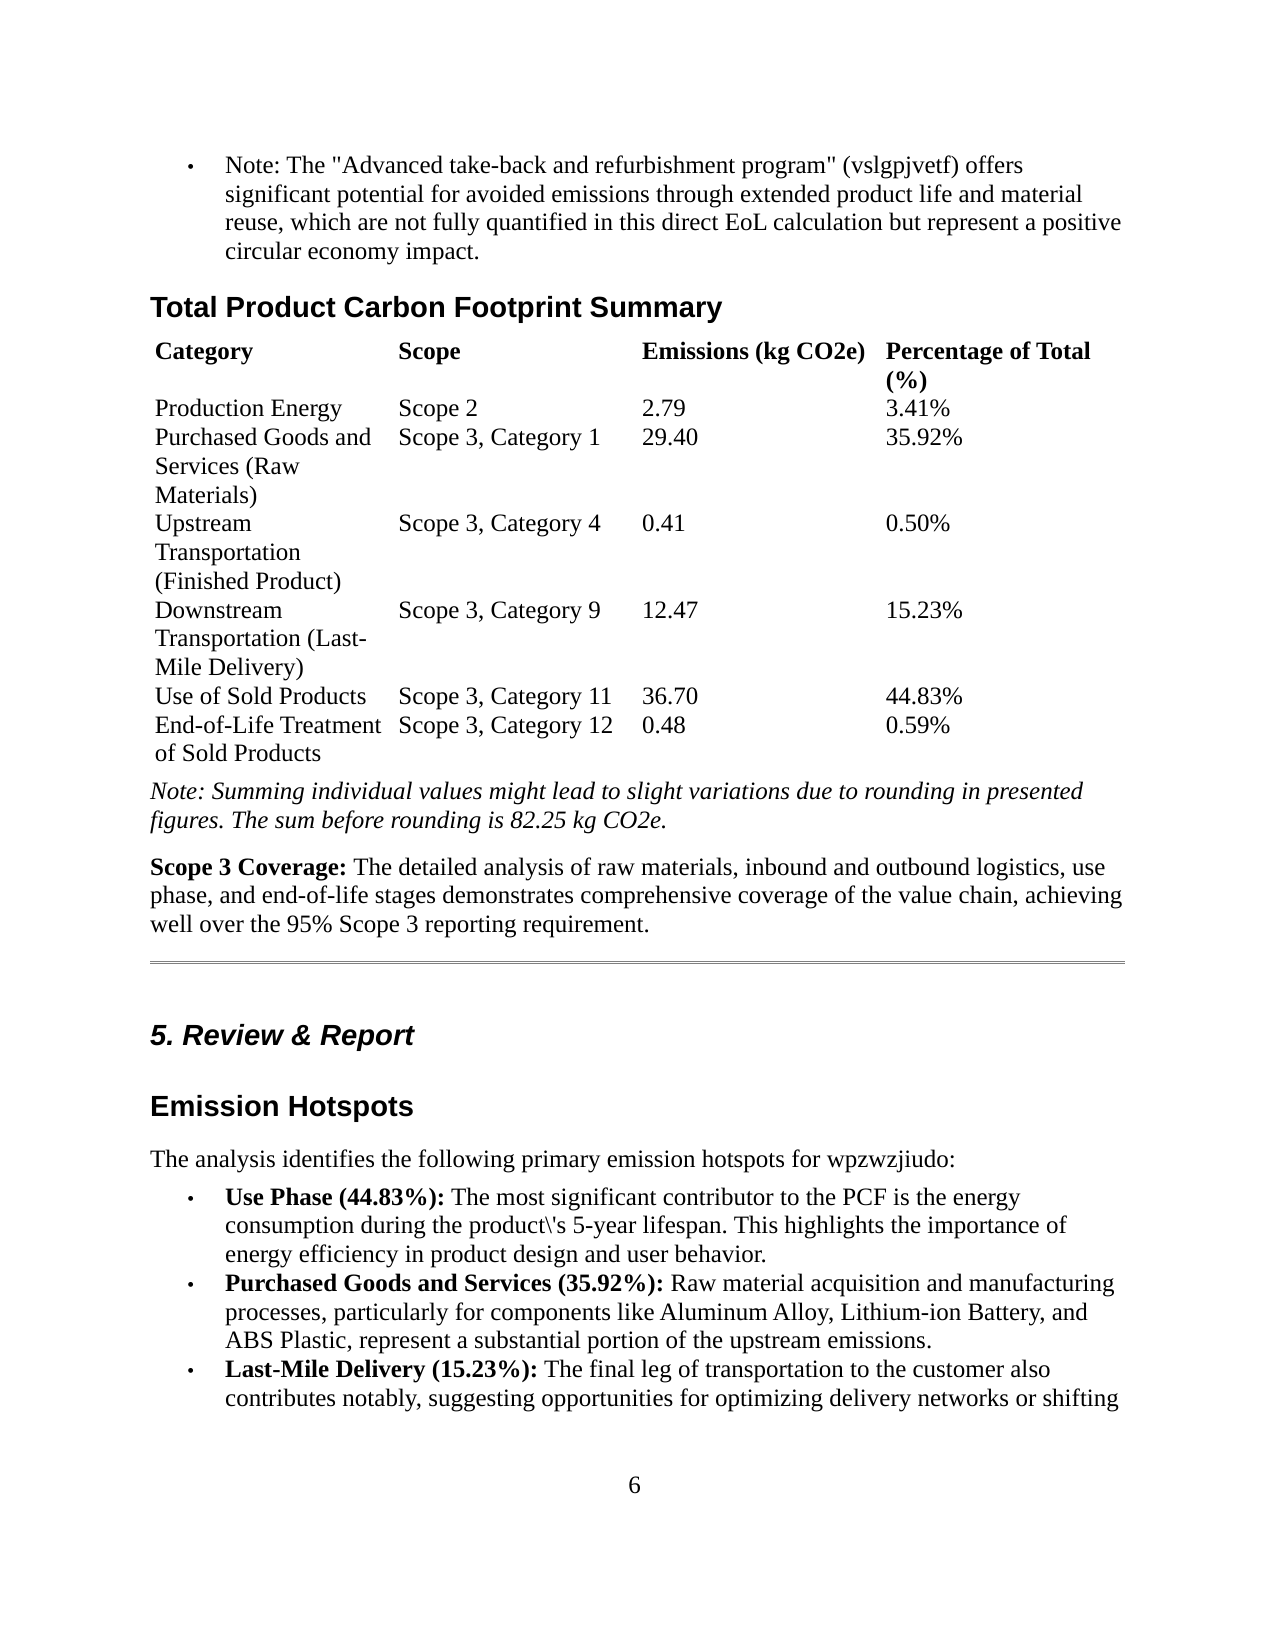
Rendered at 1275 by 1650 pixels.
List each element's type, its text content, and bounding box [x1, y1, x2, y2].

text Scope 3 Coverage: The detailed analysis of raw materials, inbound and outbound logistics, use phase, and end-of-life stages demonstrates comprehensive coverage of the value chain, achieving well over the 95% Scope 3 reporting requirement. [150, 852, 1125, 938]
text Note: Summing individual values might lead to slight variations due to rounding in presented figures. The sum before rounding is 82.25 kg CO2e. [150, 776, 1125, 834]
subtitle Emission Hotspots [150, 1089, 1125, 1123]
list Purchased Goods and Services (35.92%): Raw material acquisition and manufacturing processes, particularly for components like Aluminum Alloy, Lithium-ion Battery, and ABS Plastic, represent a substantial portion of the upstream emissions. [187, 1268, 1125, 1354]
table_cell Downstream Transportation (Last-Mile Delivery) [150, 595, 394, 681]
table_cell Purchased Goods and Services (Raw Materials) [150, 422, 394, 508]
table_cell 0.50% [881, 509, 1125, 595]
table_cell Upstream Transportation (Finished Product) [150, 509, 394, 595]
table_cell 44.83% [881, 681, 1125, 710]
table_cell 2.79 [638, 394, 881, 422]
table_header Emissions (kg CO2e) [638, 336, 881, 393]
table_cell Scope 3, Category 9 [394, 595, 637, 681]
table_cell Scope 2 [394, 394, 637, 422]
table_cell Scope 3, Category 1 [394, 422, 637, 508]
subtitle Total Product Carbon Footprint Summary [150, 290, 1125, 323]
subtitle 5. Review & Report [150, 1018, 1125, 1052]
table_cell 29.40 [638, 422, 881, 508]
table_header Percentage of Total (%) [881, 336, 1125, 393]
table_cell Scope 3, Category 12 [394, 710, 637, 767]
list Use Phase (44.83%): The most significant contributor to the PCF is the energy consumption during the product\'s 5-year lifespan. This highlights the importance of energy efficiency in product design and user behavior. [187, 1182, 1125, 1268]
table_cell 0.48 [638, 710, 881, 767]
table_header Scope [394, 336, 637, 393]
table_cell 0.41 [638, 509, 881, 595]
table_cell 12.47 [638, 595, 881, 681]
table_cell 36.70 [638, 681, 881, 710]
table_cell Scope 3, Category 4 [394, 509, 637, 595]
table_cell 3.41% [881, 394, 1125, 422]
table_cell 35.92% [881, 422, 1125, 508]
table_cell Scope 3, Category 11 [394, 681, 637, 710]
table_header Category [150, 336, 394, 393]
list Note: The "Advanced take-back and refurbishment program" (vslgpjvetf) offers significant potential for avoided emissions through extended product life and material reuse, which are not fully quantified in this direct EoL calculation but represent a positive circular economy impact. [187, 150, 1125, 265]
table_cell Production Energy [150, 394, 394, 422]
table_cell Use of Sold Products [150, 681, 394, 710]
table_cell End-of-Life Treatment of Sold Products [150, 710, 394, 767]
list Last-Mile Delivery (15.23%): The final leg of transportation to the customer also contributes notably, suggesting opportunities for optimizing delivery networks or shifting [187, 1354, 1125, 1412]
table_cell 15.23% [881, 595, 1125, 681]
table_cell 0.59% [881, 710, 1125, 767]
text The analysis identifies the following primary emission hotspots for wpzwzjiudo: [150, 1144, 1125, 1173]
